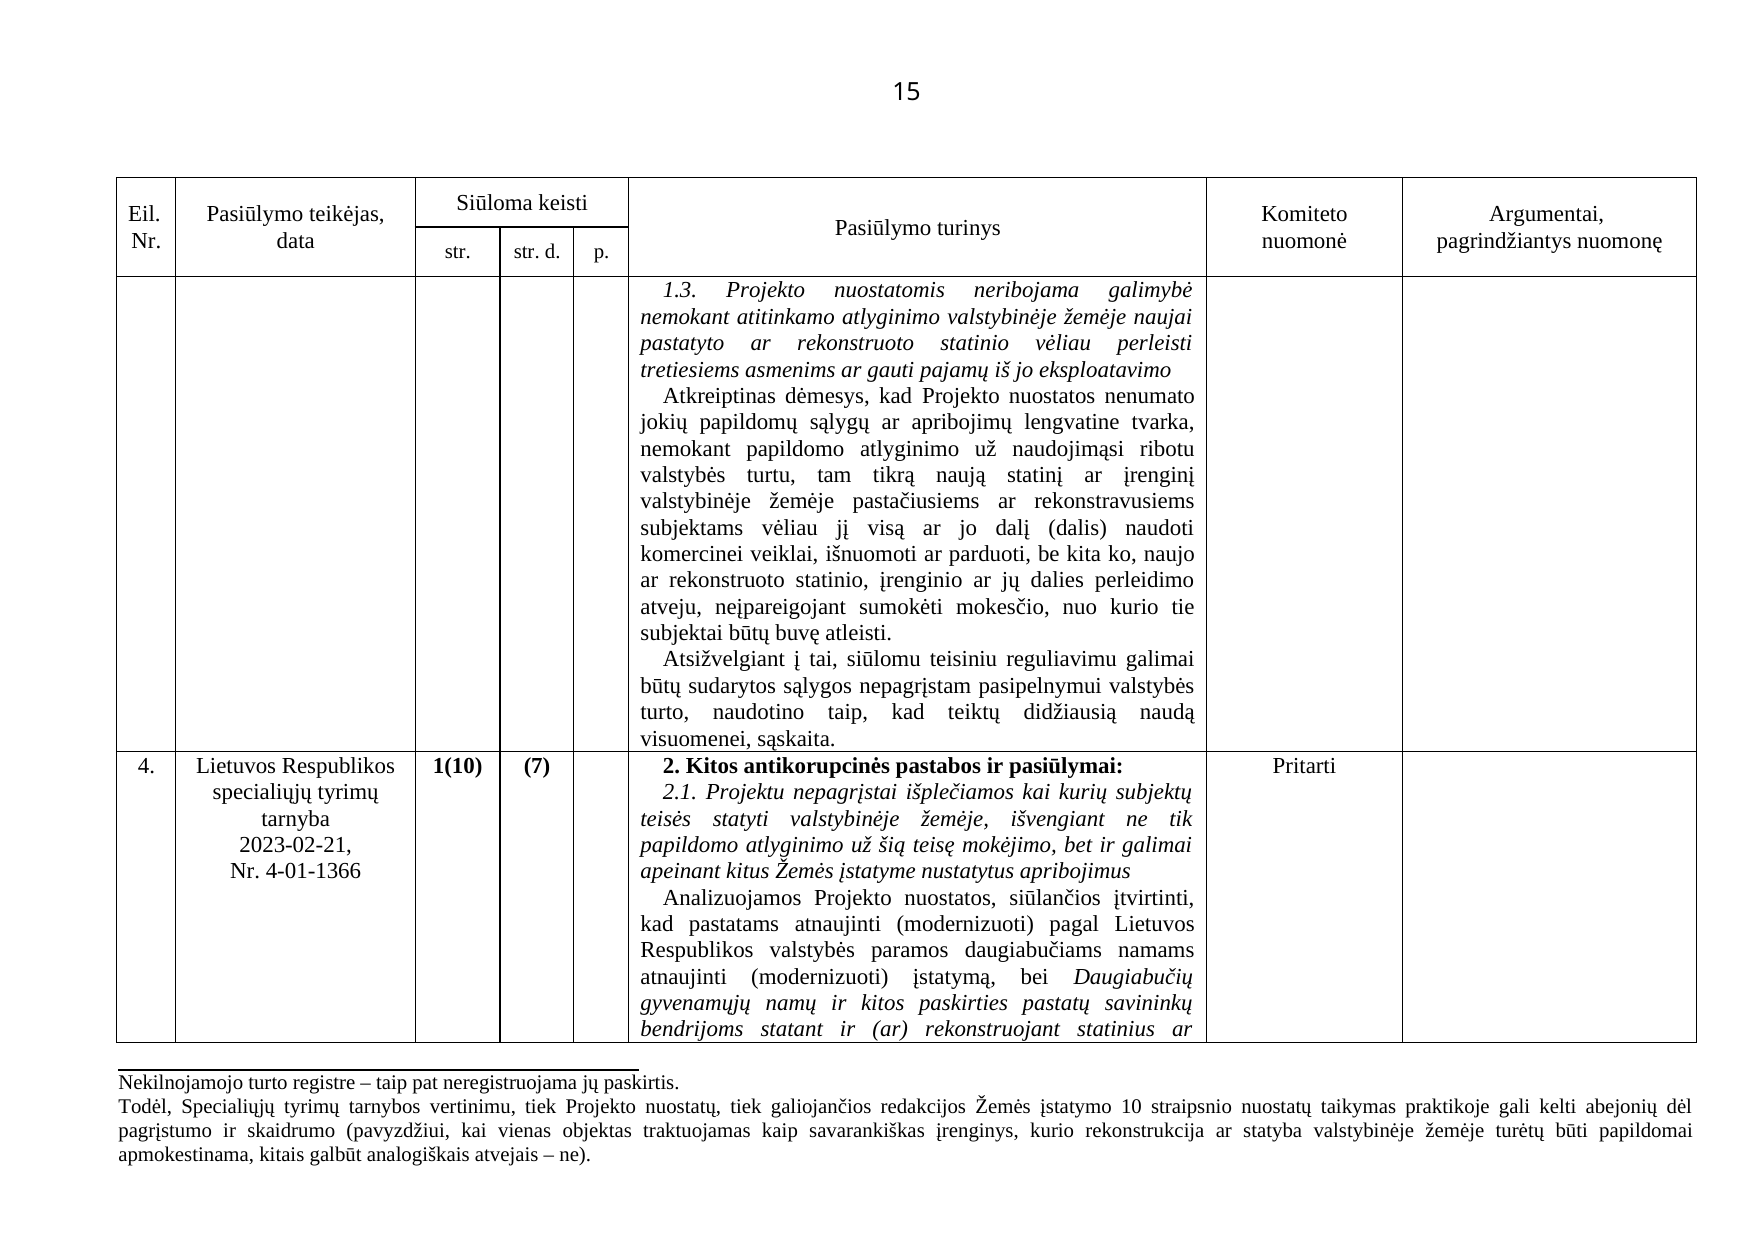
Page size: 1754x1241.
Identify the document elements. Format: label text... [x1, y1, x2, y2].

table_cell [574, 752, 628, 1042]
table_cell (7) [501, 752, 573, 1042]
table_header Pasiūlymo teikėjas, data [176, 178, 415, 276]
table_header Pasiūlymo turinys [629, 178, 1206, 276]
table_header Siūloma keisti [416, 178, 628, 226]
table_cell [1403, 277, 1696, 751]
table_cell [1403, 752, 1696, 1042]
table_cell 2. Kitos antikorupcinės pastabos ir pasiūlymai: 2.1. Projektu nepagrįstai išplečiamos kai kurių subjektų teisės statyti valstybinėje žemėje, išvengiant ne tik papildomo atlyginimo už šią teisę mokėjimo, bet ir galimai apeinant kitus Žemės įstatyme nustatytus apribojimus Analizuojamos Projekto nuostatos, siūlančios įtvirtinti, kad pastatams atnaujinti (modernizuoti) pagal Lietuvos Respublikos valstybės paramos daugiabučiams namams atnaujinti (modernizuoti) įstatymą, bei Daugiabučių gyvenamųjų namų ir kitos paskirties pastatų savininkų bendrijoms statant ir (ar) rekonstruojant statinius ar [629, 752, 1206, 1042]
table_cell 1(10) [416, 752, 499, 1042]
table_cell [501, 277, 573, 751]
table_cell [1207, 277, 1402, 751]
table_cell Siekdami mažinti korupcijos rizikos veiksnių atsiradimo tikimybę, taip pat siekdami teisinio reguliavimo išsamumo, nuoseklumo, skaidrumo ir atsparumo korupcijai, teikiame žemiau išdėstytas pastabas. 1. Kritinės antikorupcinės pastabos ir pasiūlymai: Projektu siūloma papildyti Žemės įstatymo 10 straipsnio 7 dalį numatant, kad šio straipsnio, reglamentuojančio teisės suteikimo ir atlyginimo už ją aspektus statant naujus ar rekonstruojant esamus statinius valstybinės žemės sklypuose, išnuomotuose lengvatine tvarka pagal Žemės įstatymo 9 straipsnio 6 dalies 1 punktą, nuostatos netaikomos, be kita ko, Daugiabučių gyvenamųjų namų ir kitos paskirties pastatų savininkų bendrijoms statant ir (ar) rekonstruojant statinius ar įrenginius išnuomotame valstybinės žemės sklype. Projekto rengėjų nurodomas siūlomų pakeitimų tikslas – numatyti išimtį nuostatoms, susijusioms su apskaičiuojamu atlyginimu už galimybę statyti ir (ar) rekonstruoti statinius ar įrenginius išnuomotame valstybinės žemės sklype Daugiabučių gyvenamųjų namų ir kitos paskirties pastatų savininkų bendrijoms (toliau – bendrijos), siekiančioms prie savo daugiabučių namų praplėsti automobilių stovėjimo aikštelę įrengiant kelias papildomas vietas, tarp jų – ir neįgaliesiems. Išanalizavus Projekto nuostatas nustatyta, kad Projekto aiškinamajame rašte nurodyti Projekto tikslai galimai nedera su juo siūlomais pakeitimais ir jų galimu poveikiu bei mastu, todėl svarstytinos šiais aspektais: 1.1. Projektu siūlomas galimai per platus subjektų ratas, kurie galėtų nemokėti atlyginimo statant ar rekonstruojant statinius lengvatine tvarka išsinuomotos valstybinės žemės sklypuose Remiantis Lietuvos Respublikos daugiabučių gyvenamųjų namų ir kitos paskirties pastatų savininkų bendrijų įstatymo Nr. I-798 (toliau – Bendrijų įstatymas) 2 straipsnio 7 dalies nuostatomis, Daugiabučių gyvenamųjų namų ar kitos paskirties pastatų savininkų bendrija – ribotos civilinės atsakomybės pelno nesiekiantis juridinis asmuo, įsteigtas daugiabučių gyvenamųjų namų butų ir kitų patalpų ar kitos paskirties pastatų savininkų bendrosios dalinės nuosavybės teisės objektams naudoti, valdyti, prižiūrėti ar jiems sukurti arba kitiems bendriesiems šių savininkų poreikiams. Pagal Bendrijų įstatymo 2 straipsnio 8 dalį, daugiabutis namas – trijų ir daugiau butų gyvenamasis namas, kuriame gali būti ir negyvenamųjų patalpų – prekybos, administracinių, viešojo maitinimo ir kitų. Kitos paskirties pastatais Bendrijų įstatymo nuostatų kontekste laikytini asmeninio naudojimo rekreacinės (poilsio), kūrybos (kūrybinės dirbtuvės) ar ūkinės (garažų ir kt.) paskirties pastatas, kuris bendrosios dalinės nuosavybės teise priklauso trims ir daugiau butų ir kitų patalpų savininkų, taip pat vienbučiai ir dviejų butų gyvenamieji namai, susieti bendrojo naudojimo žemės sklypu ir (ar) vietiniais inžineriniais tinklais (Bendrijų įstatymo 2 straipsnio 10 dalis). Remiantis aukščiau minėtomis Bendrijų įstatymo nuostatomis, bendrija gali būti steigiama pastate (-uose), kuriame (-iuose) yra ne tik gyvenamosios paskirties patalpų – butų, bet ir kitų negyvenamųjų patalpų, pavyzdžiui, prekybos, paslaugų, administracinės ir pan. paskirties, taip pat bendrija gali būti steigiama kitos paskirties – negyvenamosios – pastatų savininkų bendrosios dalinės nuosavybės teisės objektams naudoti, valdyti, prižiūrėti ar jiems sukurti. Taigi, remiantis galiojančiu teisiniu reguliavimu, bendrija gali veikti pastate, kuriame be butų yra ir patalpų, kuriose vykdoma ūkinė komercinė veikla, teikiamos paslaugos, iš kurių gaunama pajamų, o prie pastato esanti infrastruktūra naudojama ir, pavyzdžiui, šios veiklos klientams aptarnauti. Taip pat bendrija gali būti įkurta kitos paskirties – negyvenamosios – patalpų, pavyzdžiui, poilsio, viešbučių, kūrybinių dirbtuvių ir pan. (neretai naudojamų ir kaip butai) savininkų bendrosios dalinės nuosavybės objektams prižiūrėti. Atsižvelgiant į tai, kas išdėstyta, svarstytina, ar Projekto aiškinamajame rašte minimas tikslas bendrijai, siekiančiai valstybinės žemės sklype įrengti gyventojams bei neįgaliesiems papildomas automobilių stovėjimo vietas, kurių įrengimo tvarka, be kita ko, reglamentuota kituose teisės aktuose (pavyzdžiui, Lietuvos Respublikos neįgaliųjų socialinės integracijos įstatyme, Statybos techniniame reglamente STR 2.03.01:2019 „Statinių prieinamumas“, patvirtintame Lietuvos Respublikos aplinkos ministro 2019 m. lapkričio 4 d. įsakymu Nr. D1-653, Būsto pritaikymo neįgaliesiems finansavimo tvarkos apraše, patvirtintame Lietuvos Respublikos socialinės apsaugos ir darbo ministro 2011 m. gruodžio 28 d. įsakymu Nr. A1-560, kt.), netaikyti Žemės įstatymo 10 straipsnio nuostatų, neišplės lengvata pasinaudoti galinčių subjektų rato ir nepažeis lygiateisiškumo principo. Pavyzdžiui, manytina, kad priėmus Projektą, prie administracinio ar prekybos paskirties statinio, kuriame yra Bendrijų įstatyme numatytų gyvenamosios paskirties patalpų, ar negyvenamosios paskirties statinių, naudojamų kaip daugiabučiai, kuriuose veikia bendrija, visuomeninės vertybės – valstybinės žemės – sąskaita įrengiant papildomas automobilių stovėjimo vietas mokėti atlyginimo pagal Žemės įstatymo 10 straipsnio nuostatas nereikėtų, o norint tiek pat automobilių stovėjimo vietų įrengti greta esančio administracinio ar prekybos paskirties statinio, kuriame neįsteigta bendrija, papildomas mokestis už šios teisės įgyvendinimą būtų skaičiuojamas. Be to, turint omenyje pastaraisiais metais dažnai fiksuojamas situacijas, kai, pavyzdžiui, negyvenamosios paskirties patalpos įrengiamos, parduodamos ir eksploatuojamos kaip gyvenamosios paskirties butai (loftai, studijos, apartamentai), tačiau nei pačios minėtos patalpos, nei jas aptarnaujanti infrastruktūra, pavyzdžiui, automobilių stovėjimo vietų skaičius, neatitinka gyvenamosioms patalpoms taikytinų teisės aktų reikalavimų, priėmus Projektu siūlomus pakeitimus, manytina, gali susidaryti situacijų, kad trūkstamas (ar nesamas) automobilių vietas prie tokių statinių gali būti siekiama įrengti valstybinės žemės sąskaita nemokant už tai Žemės įstatymo 10 straipsnyje įtvirtinto atlyginimo – nors šis Žemės įstatymo straipsnis buvo priimtas didele dalimi būtent dėl racionalaus, efektyvaus ir didžiausią naudą visuomenei teikti turinčio valstybinio turto naudojimo, sąžiningos konkurencijos bei lygiateisiškumo principų pažeidimų, kai lengvatine tvarka pagal Žemės įstatymo 9 straipsnio 6 dalies 1 punkto nuostatas išnuomotuose valstybinės žemės sklypuose vietoj esamų statinių, kuriems eksploatuoti šie sklypai buvo išnuomoti, atsirasdavo naujų, neretai kitos paskirties statinių, neįrengiant naują paskirtį atitinkančios infrastruktūros, arba suremontuoti ar rekonstruoti esami statiniai naudojami ne pagal paskirtį. 1.1.1. Aukščiau minėtų pastabų kontekste aktualu ir tai, kad teisės aktuose įtvirtinta daugiabučių namų patalpų savininkų teisė rinktis jiems bendrosios dalinės nuosavybės teise priklausančios nuosavybės valdymo, naudojimo ir įgyvendinimo būdą: remiantis Lietuvos Respublikos civilinio kodekso 4.84 straipsnio nuostatomis, butų ir kitų patalpų savininkų bendrosios dalinės nuosavybės teisės objektams naudoti, valdyti, prižiūrėti gali būti ne tik steigiama bendrija, bet ir sudaroma jungtinės veiklos sutartis ar skiriamas bendrojo naudojimo objektų administratorius. Tačiau, atsižvelgiant į Projekto nuostatas, Žemės įstatymo 10 straipsnio 7 dalyje siūloma įtvirtinti lengvata galėtų pasinaudoti tik bendrijos. 1.2. Projekto nuostatos nesieja statinių ar įrenginių paskirties su deklaruojamais Projekto tikslais Atkreiptinas dėmesys, kad Projekto nuostatos nedetalizuoja, kokius objektus statant ar rekonstruojant būtų nemokamas Žemės įstatymo 10 straipsnyje įtvirtintas atlyginimas. Specialiųjų tyrimų tarnybos vertinimu, numatant tam tikriems subjektams naudingas išimtis: analizuojamu atveju – galimybę neatlygintinai statyti nuomojamame valstybinės žemės sklype, šių išimčių nustatymas turi būti susijęs išskirtinai su viešojo intereso tenkinimu. Projekto aiškinamajame rašte nurodytas vienintelis tikslas – atleisti bendrijų gyventojus, siekiančius įrengti kelias papildomas automobilių stovėjimo vietas, tarp jų – ir neįgaliesiems, nuo Žemės įstatymo 10 straipsnyje numatyto atlyginimo už teisę statyti išnuomotuose valstybinės žemės sklypuose naujus ar rekonstruoti esamus statinius. Tačiau projekto nuostatos nenurodo, kad siūloma išimtis taikytina tik daugiabučių gyvenamųjų namų inžinerinių statinių – papildomų vietų (be kita ko, neatskleidžiant galimo jų skaičiaus) automobilio stovėjimo aikštelėje ir joms aptarnauti reikalingos papildomos inžinerinės infrastruktūros (pavyzdžiui, neįgaliųjų vietos atveju) statybos ar rekonstravimo atveju. Atsižvelgiant į tai, Projekto nuostatos iš esmės sudarytų galimybę lengvatine tvarka išsinuomotos valstybinės žemės sklypuose, nemokant Žemės įstatymo 10 straipsnyje įtvirtinto atitinkamo atlyginimo, statyti ar rekonstruoti bet kokios paskirties statinius ar įrenginius, nebūtinai užtikrinant, kad jie tarnaus Projekto aiškinamajame rašte nurodytų visuomenės grupių poreikiams. 1.2.1. Pažymėtina ir tai, kad nei Projekte, nei aktualios redakcijos Žemės įstatyme ar jo įgyvendinamuosiuose teisės aktuose nėra atskleidžiama įrenginio sąvoka ir nėra papildomai detalizuojami su valstybinės žemės nuoma po įrenginiais, naujų įrenginių statyba ar jų rekonstravimu bei papildomo atlyginimo už tai, įrenginių išpirkimu susiję aktualūs aspektai, kurie yra svarbūs tiek Projekto, tiek galiojančios redakcijos Žemės įstatymo 10 straipsnio nuostatų kontekste. 1.3. Projekto nuostatomis neribojama galimybė nemokant atitinkamo atlyginimo valstybinėje žemėje naujai pastatyto ar rekonstruoto statinio vėliau perleisti tretiesiems asmenims ar gauti pajamų iš jo eksploatavimo Atkreiptinas dėmesys, kad Projekto nuostatos nenumato jokių papildomų sąlygų ar apribojimų lengvatine tvarka, nemokant papildomo atlyginimo už naudojimąsi ribotu valstybės turtu, tam tikrą naują statinį ar įrenginį valstybinėje žemėje pastačiusiems ar rekonstravusiems subjektams vėliau jį visą ar jo dalį (dalis) naudoti komercinei veiklai, išnuomoti ar parduoti, be kita ko, naujo ar rekonstruoto statinio, įrenginio ar jų dalies perleidimo atveju, neįpareigojant sumokėti mokesčio, nuo kurio tie subjektai būtų buvę atleisti. Atsižvelgiant į tai, siūlomu teisiniu reguliavimu galimai būtų sudarytos sąlygos nepagrįstam pasipelnymui valstybės turto, naudotino taip, kad teiktų didžiausią naudą visuomenei, sąskaita. [629, 277, 1206, 751]
table_cell [416, 277, 499, 751]
table_cell [176, 277, 415, 751]
table_cell 4. [117, 752, 175, 1042]
table_header Argumentai, pagrindžiantys nuomonę [1403, 178, 1696, 276]
table_cell str. d. [501, 228, 573, 276]
table_cell [117, 277, 175, 751]
table_cell Pritarti [1207, 752, 1402, 1042]
table_cell [574, 277, 628, 751]
table_header Komiteto nuomonė [1207, 178, 1402, 276]
table_header Eil. Nr. [117, 178, 175, 276]
table_cell str. [416, 228, 499, 276]
table_cell Lietuvos Respublikos specialiųjų tyrimų tarnyba 2023-02-21, Nr. 4-01-1366 [176, 752, 415, 1042]
table_cell p. [574, 228, 628, 276]
